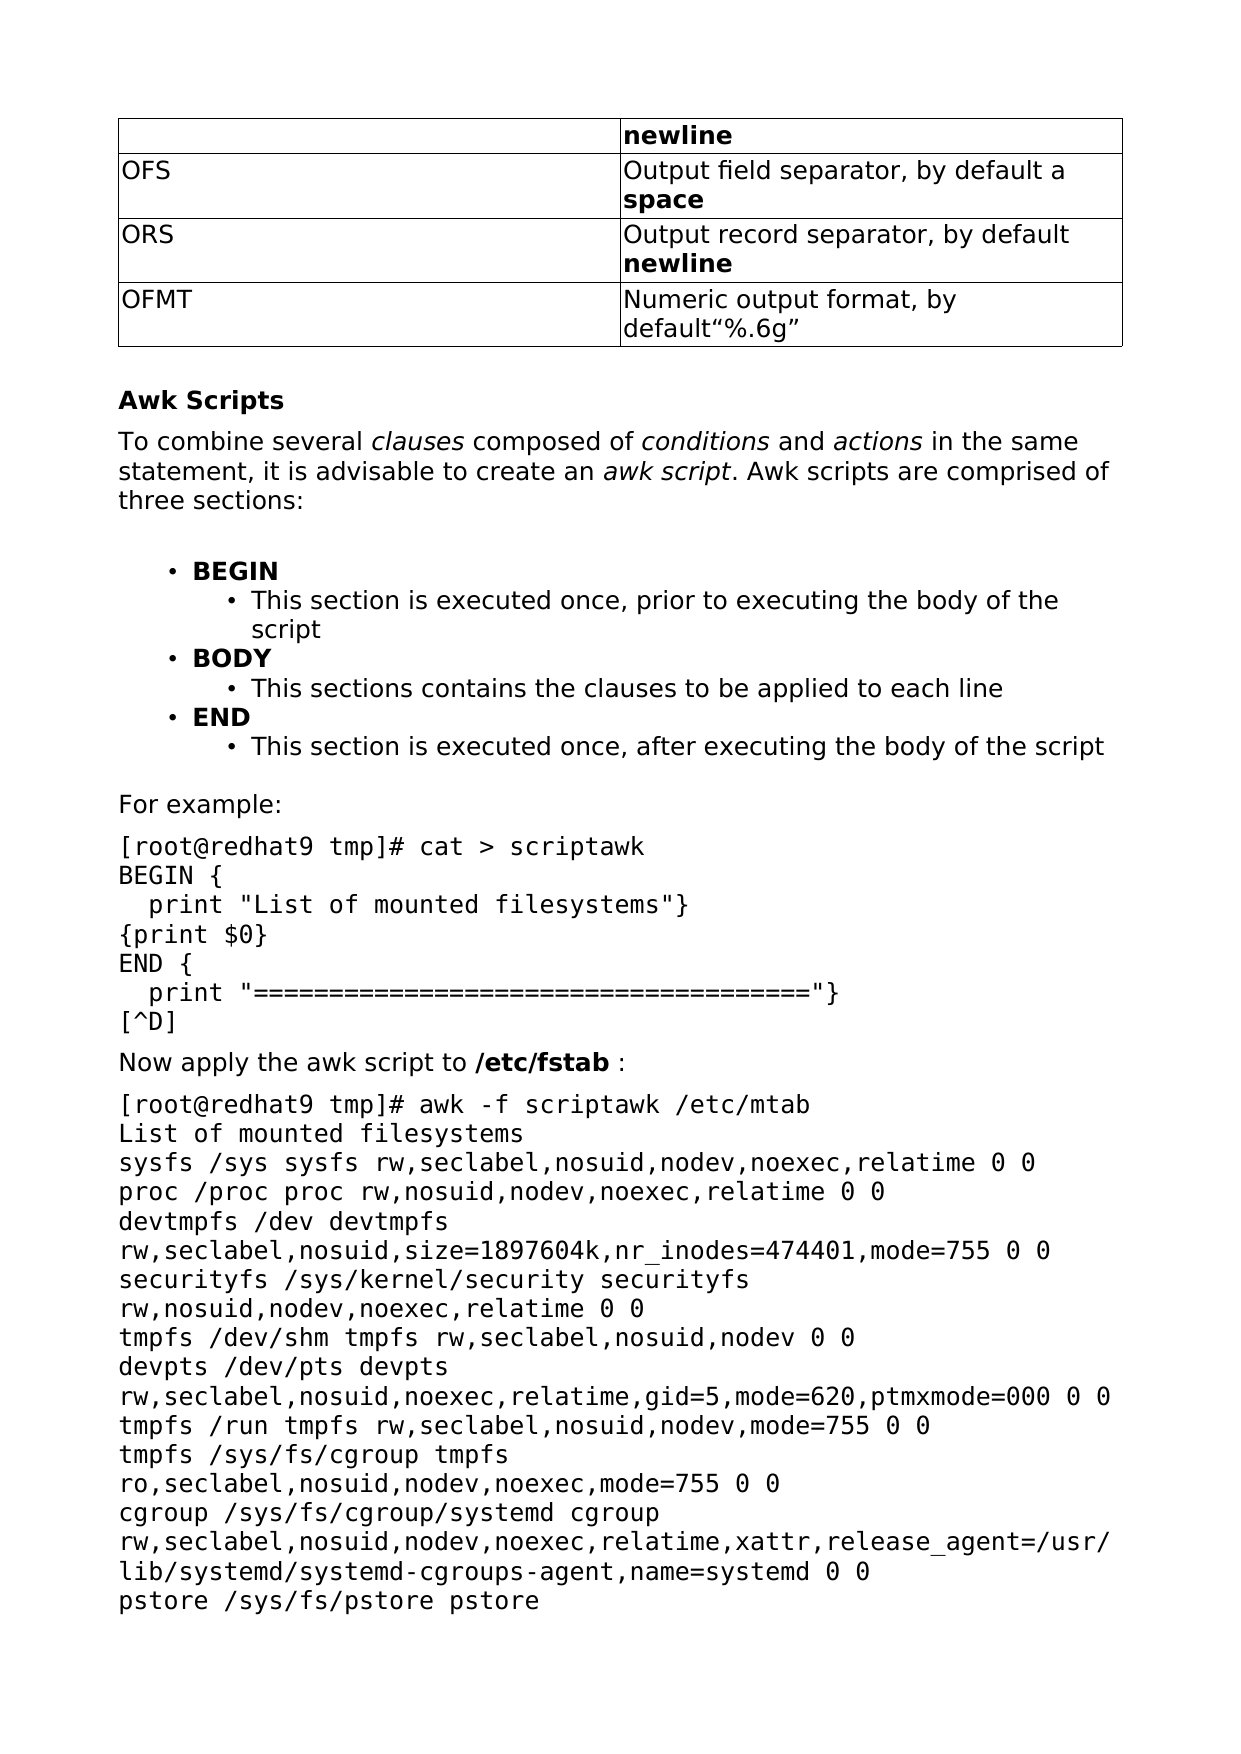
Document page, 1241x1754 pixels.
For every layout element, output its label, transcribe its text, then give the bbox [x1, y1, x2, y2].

list This section is executed once, after executing the body of the script [236, 732, 1122, 761]
list END [177, 703, 1122, 732]
table_cell OFS [119, 154, 620, 217]
subtitle Awk Scripts [118, 386, 1122, 415]
table_cell ORS [119, 219, 620, 282]
table_cell Numeric output format, by default“%.6g” [621, 283, 1122, 346]
table_cell Output record separator, by default newline [621, 219, 1122, 282]
text [root@redhat9 tmp]# cat > scriptawk BEGIN { print "List of mounted filesystems"} {print $0} END { print "====================================="} [^D] [118, 832, 1122, 1037]
list This sections contains the clauses to be applied to each line [236, 674, 1122, 703]
text Now apply the awk script to /etc/fstab : [118, 1048, 1122, 1077]
list This section is executed once, prior to executing the body of the script [236, 586, 1122, 644]
table_cell Output field separator, by default a space [621, 154, 1122, 217]
list BODY [177, 644, 1122, 674]
text For example: [118, 791, 1122, 820]
table_cell OFMT [119, 283, 620, 346]
table_cell newline [621, 119, 1122, 153]
text To combine several clauses composed of conditions and actions in the same statement, it is advisable to create an awk script. Awk scripts are comprised of three sections: [118, 428, 1122, 515]
text [root@redhat9 tmp]# awk -f scriptawk /etc/mtab List of mounted filesystems sysfs /sys sysfs rw,seclabel,nosuid,nodev,noexec,relatime 0 0 proc /proc proc rw,nosuid,nodev,noexec,relatime 0 0 devtmpfs /dev devtmpfs rw,seclabel,nosuid,size=1897604k,nr_inodes=474401,mode=755 0 0 securityfs /sys/kernel/security securityfs rw,nosuid,nodev,noexec,relatime 0 0 tmpfs /dev/shm tmpfs rw,seclabel,nosuid,nodev 0 0 devpts /dev/pts devpts rw,seclabel,nosuid,noexec,relatime,gid=5,mode=620,ptmxmode=000 0 0 tmpfs /run tmpfs rw,seclabel,nosuid,nodev,mode=755 0 0 tmpfs /sys/fs/cgroup tmpfs ro,seclabel,nosuid,nodev,noexec,mode=755 0 0 cgroup /sys/fs/cgroup/systemd cgroup rw,seclabel,nosuid,nodev,noexec,relatime,xattr,release_agent=/usr/lib/systemd/systemd-cgroups-agent,name=systemd 0 0 pstore /sys/fs/pstore pstore [118, 1090, 1122, 1615]
table_cell [119, 119, 620, 153]
list BEGIN [177, 557, 1122, 586]
